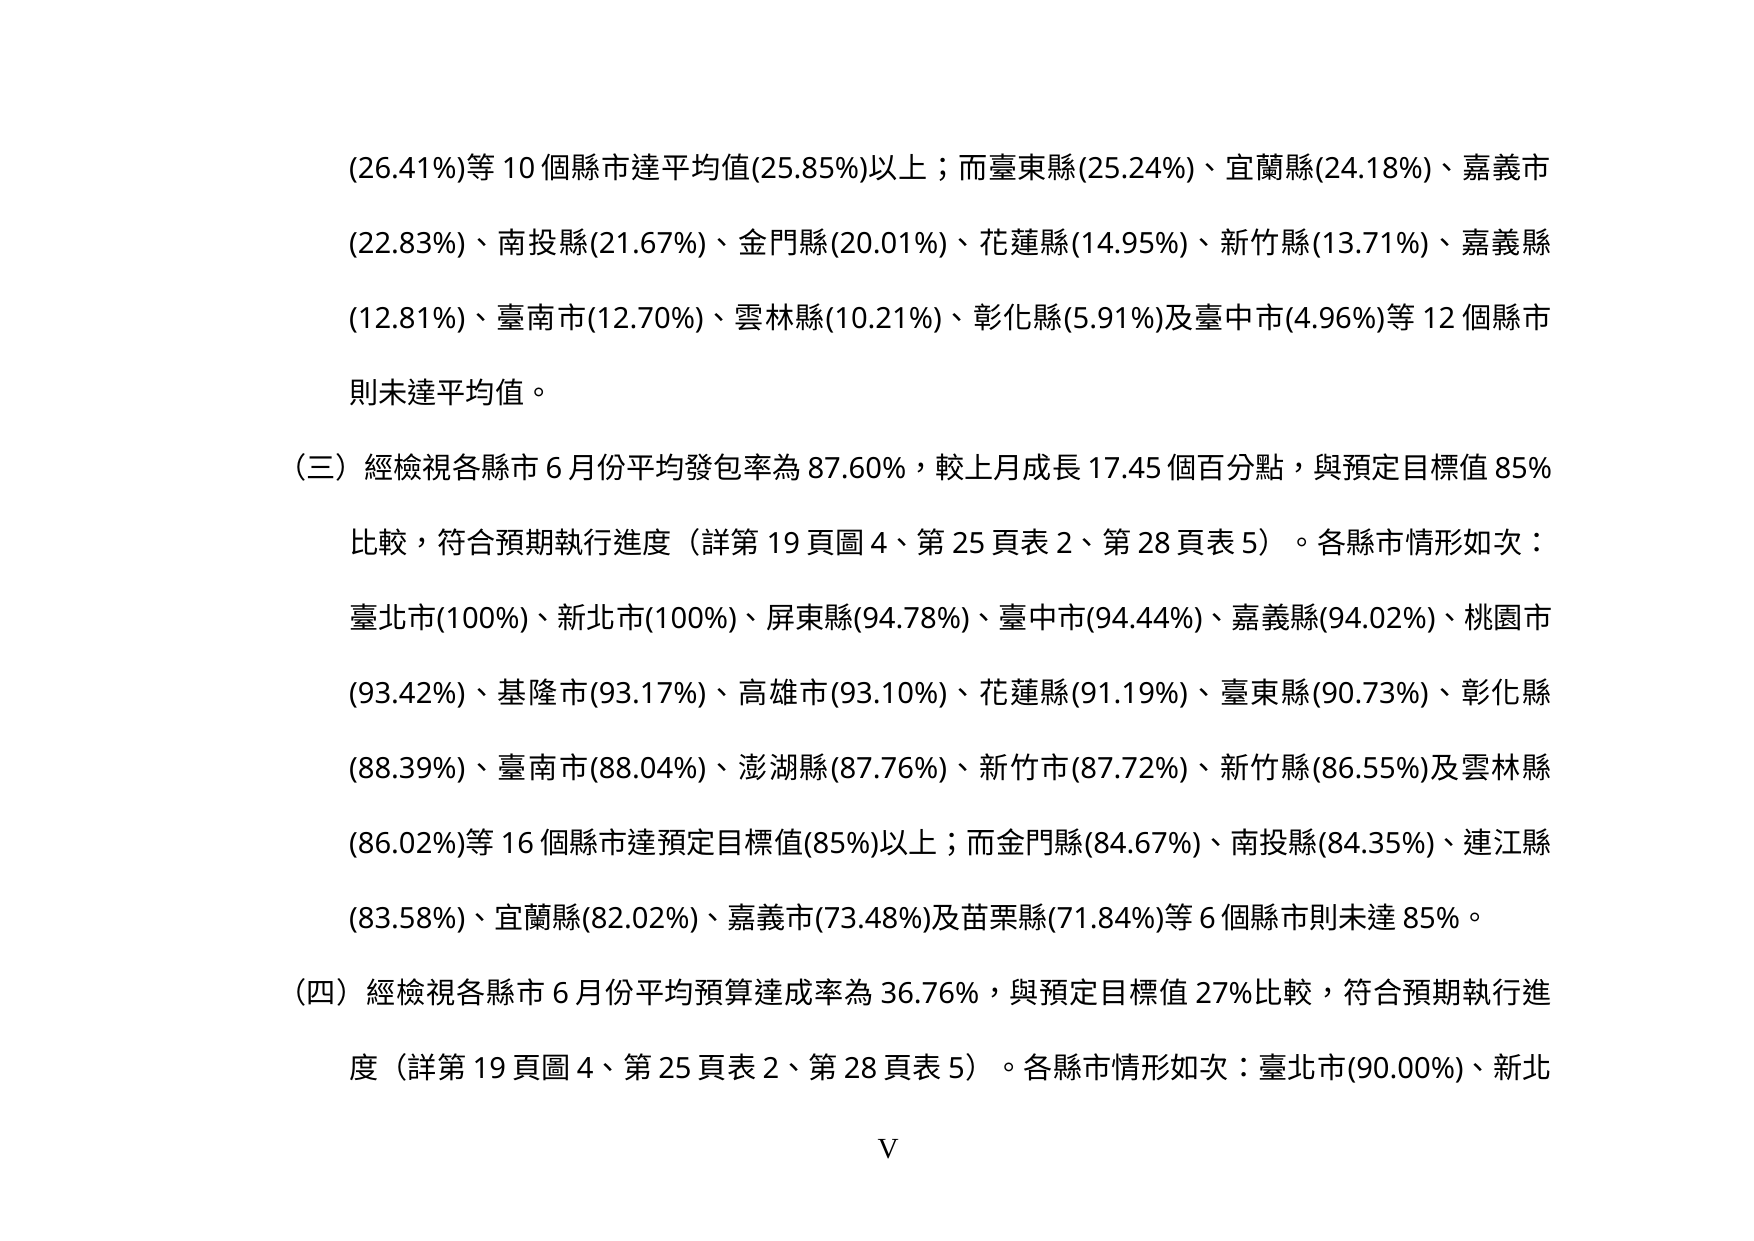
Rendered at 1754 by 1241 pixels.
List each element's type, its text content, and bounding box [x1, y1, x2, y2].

text （三）經檢視各縣市6月份平均發包率為87.60%，較上月成長17.45個百分點，與預定目標值85%比較，符合預期執行進度（詳第19頁圖4、第25頁表2、第28頁表5）。各縣市情形如次：臺北市(100%)、新北市(100%)、屏東縣(94.78%)、臺中市(94.44%)、嘉義縣(94.02%)、桃園市(93.42%)、基隆市(93.17%)、高雄市(93.10%)、花蓮縣(91.19%)、臺東縣(90.73%)、彰化縣(88.39%)、臺南市(88.04%)、澎湖縣(87.76%)、新竹市(87.72%)、新竹縣(86.55%)及雲林縣(86.02%)等16個縣市達預定目標值(85%)以上；而金門縣(84.67%)、南投縣(84.35%)、連江縣(83.58%)、宜蘭縣(82.02%)、嘉義市(73.48%)及苗栗縣(71.84%)等6個縣市則未達85%。 [277, 428, 1552, 953]
text (26.41%)等10個縣市達平均值(25.85%)以上；而臺東縣(25.24%)、宜蘭縣(24.18%)、嘉義市(22.83%)、南投縣(21.67%)、金門縣(20.01%)、花蓮縣(14.95%)、新竹縣(13.71%)、嘉義縣(12.81%)、臺南市(12.70%)、雲林縣(10.21%)、彰化縣(5.91%)及臺中市(4.96%)等12個縣市則未達平均值。 [277, 128, 1552, 428]
text （四）經檢視各縣市6月份平均預算達成率為36.76%，與預定目標值27%比較，符合預期執行進度（詳第19頁圖4、第25頁表2、第28頁表5）。各縣市情形如次：臺北市(90.00%)、新北 [277, 953, 1552, 1103]
